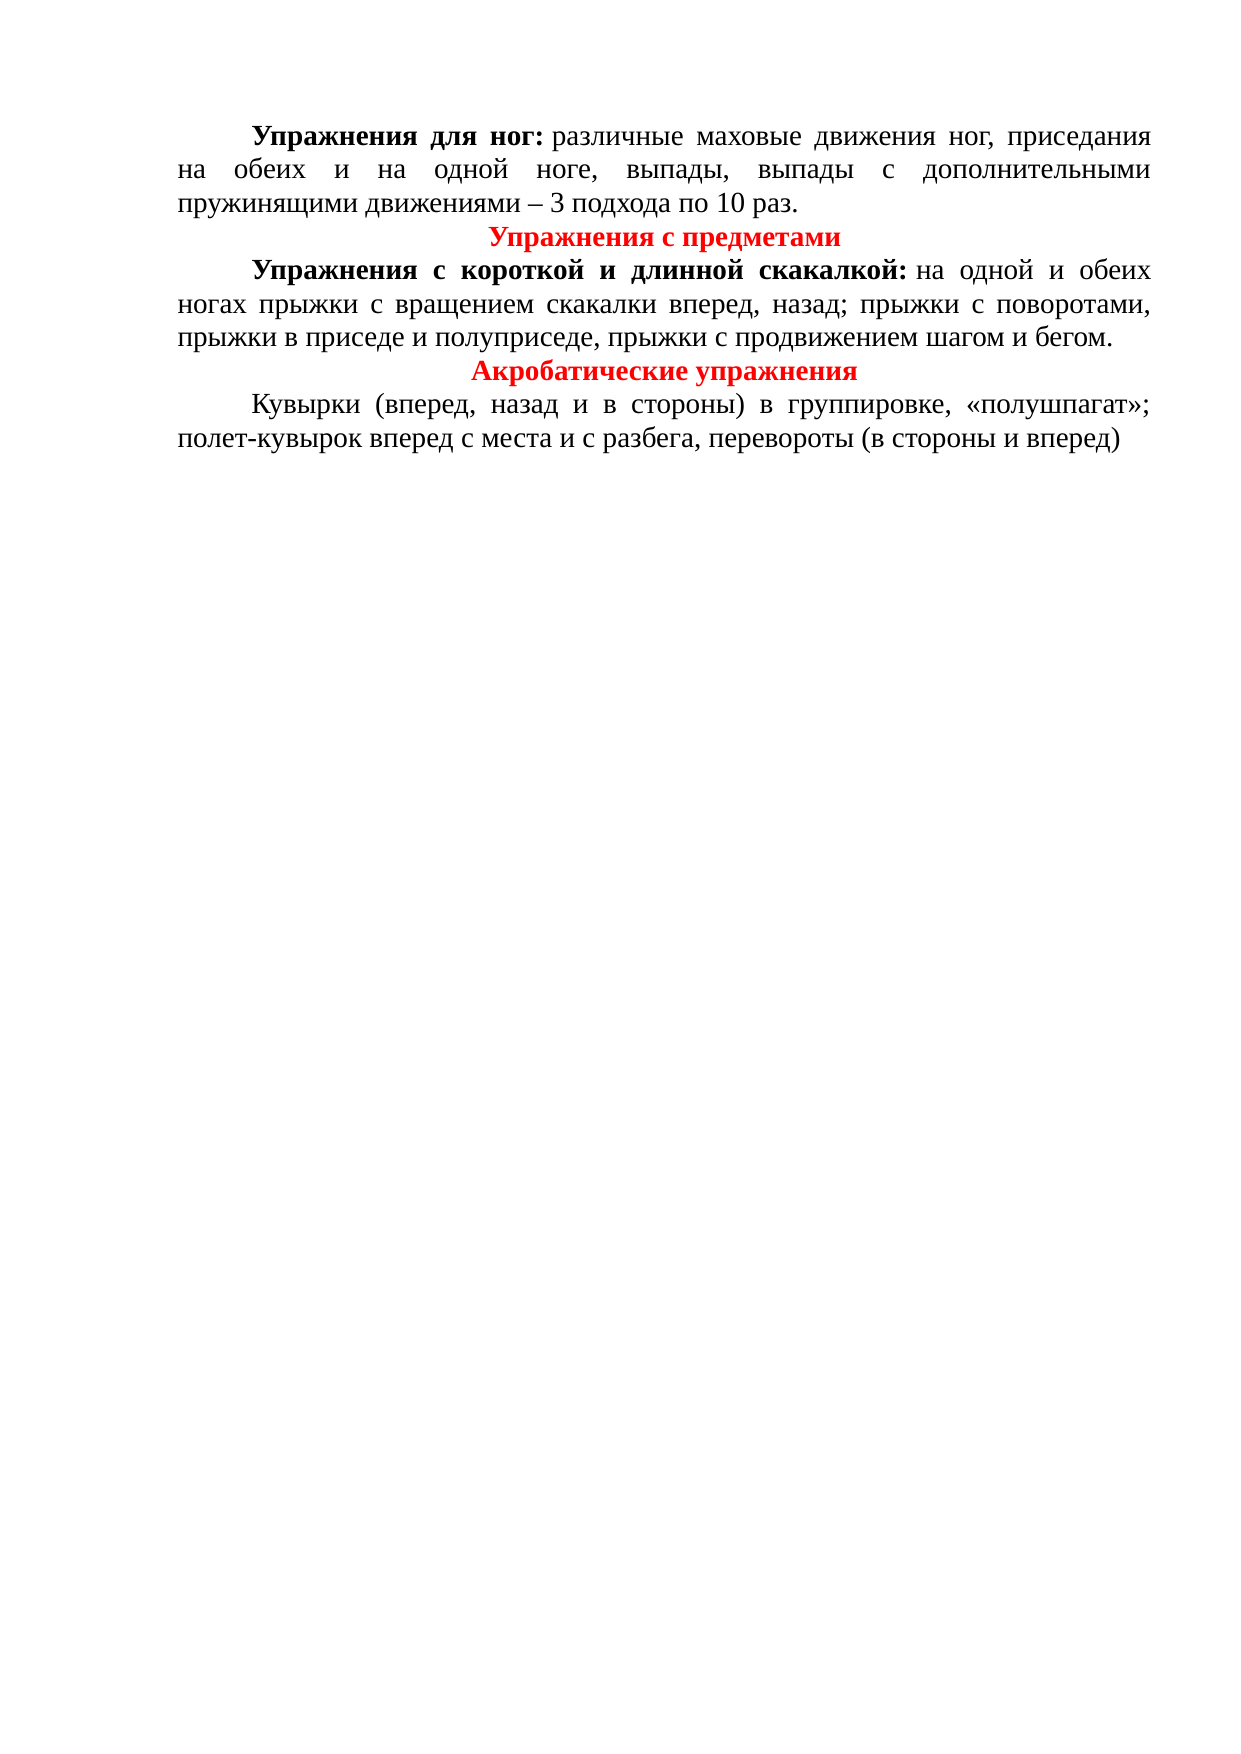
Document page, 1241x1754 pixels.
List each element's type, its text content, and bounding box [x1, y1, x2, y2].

text Упражнения для ног: различные маховые движения ног, приседания на обеих и на одной ноге, выпады, выпады с дополнительными пружинящими движениями – 3 подхода по 10 раз. [177, 118, 1152, 219]
text Кувырки (вперед, назад и в стороны) в группировке, «полушпагат»; полет-кувырок вперед с места и с разбега, перевороты (в стороны и вперед) [177, 386, 1152, 453]
text Упражнения с предметами [177, 219, 1152, 252]
text Акробатические упражнения [177, 353, 1152, 386]
text Упражнения с короткой и длинной скакалкой: на одной и обеих ногах прыжки с вращением скакалки вперед, назад; прыжки с поворотами, прыжки в приседе и полуприседе, прыжки с продвижением шагом и бегом. [177, 252, 1152, 353]
